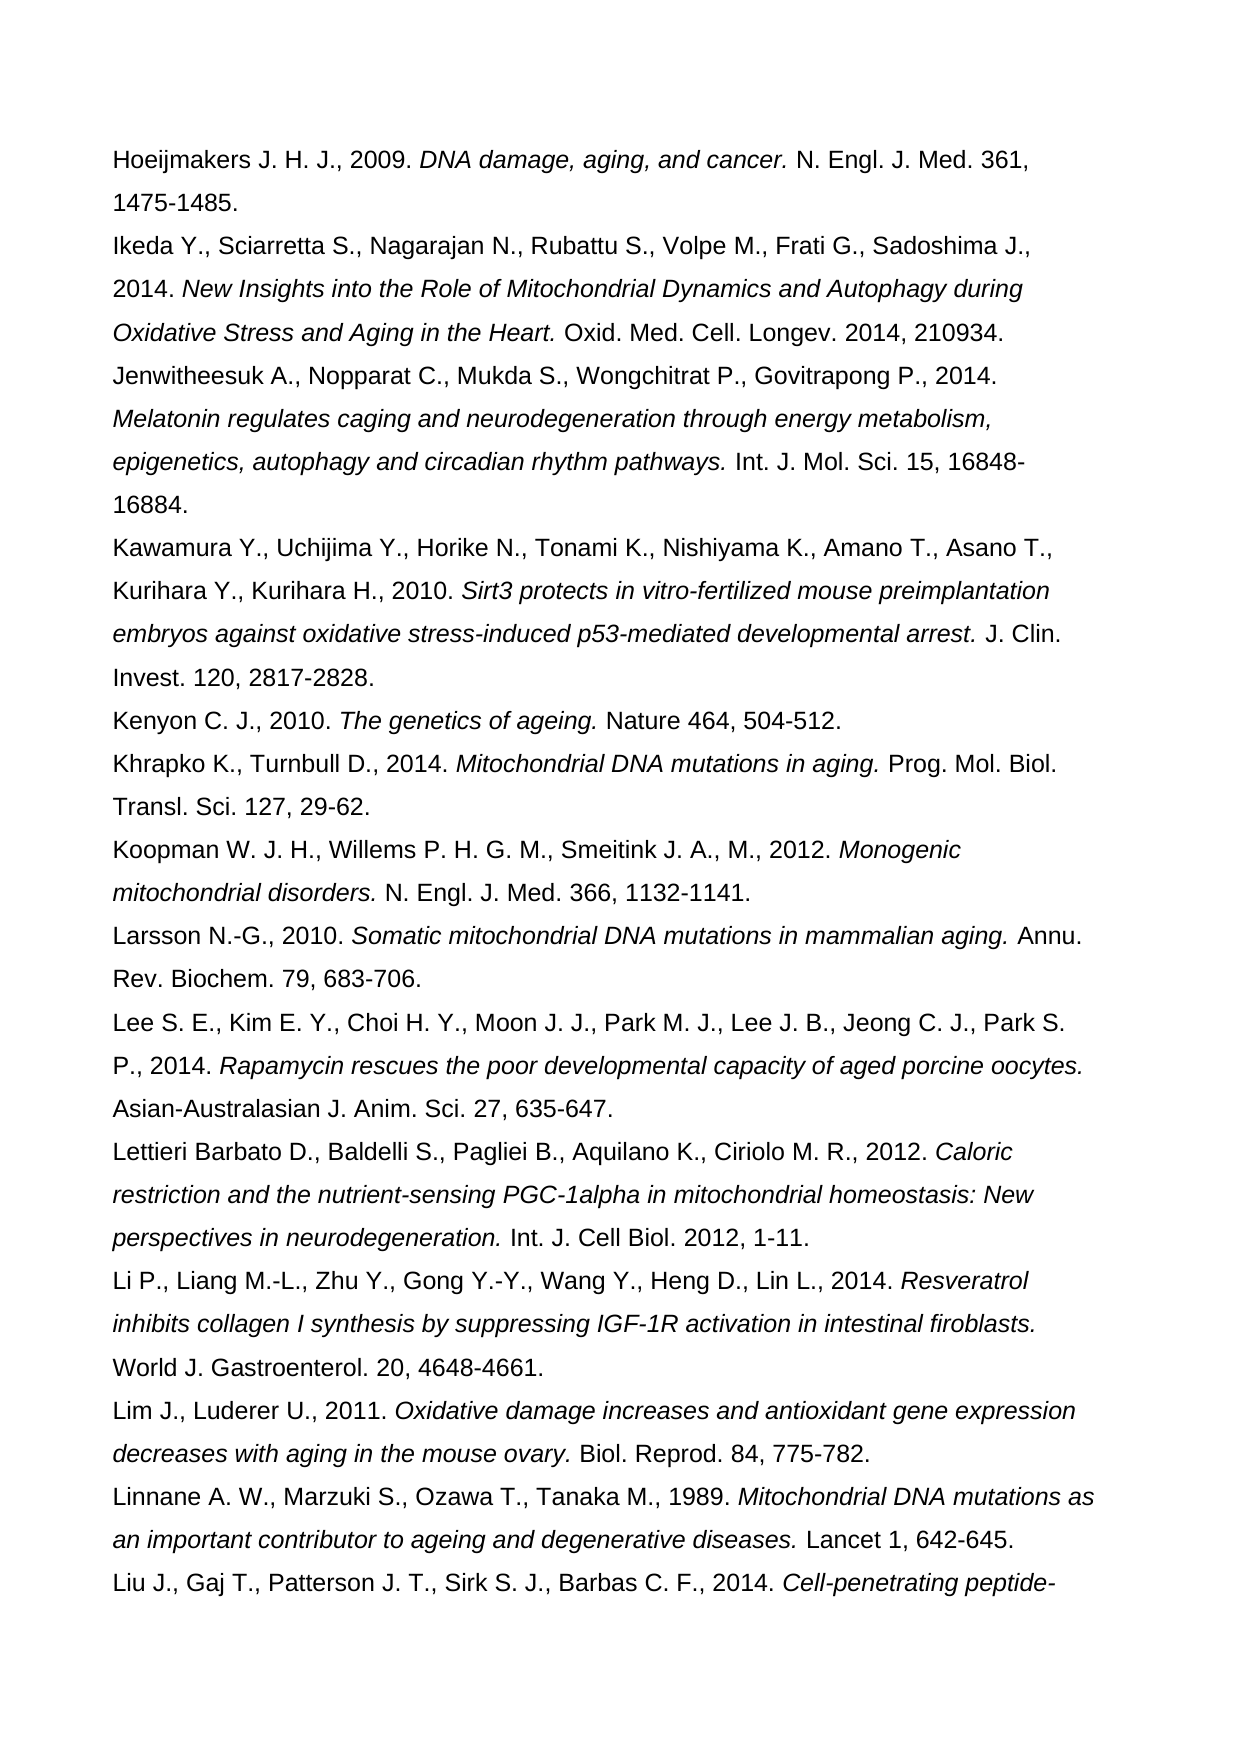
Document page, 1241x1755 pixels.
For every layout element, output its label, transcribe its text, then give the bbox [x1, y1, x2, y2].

text Khrapko K., Turnbull D., 2014. Mitochondrial DNA mutations in aging. Prog. Mol. Biol. Transl. Sci. 127, 29-62. [112, 749, 1098, 821]
text Linnane A. W., Marzuki S., Ozawa T., Tanaka M., 1989. Mitochondrial DNA mutations as an important contributor to ageing and degenerative diseases. Lancet 1, 642-645. [112, 1482, 1098, 1554]
text Lettieri Barbato D., Baldelli S., Pagliei B., Aquilano K., Ciriolo M. R., 2012. Caloric restriction and the nutrient-sensing PGC-1alpha in mitochondrial homeostasis: New perspectives in neurodegeneration. Int. J. Cell Biol. 2012, 1-11. [112, 1137, 1098, 1252]
text Larsson N.-G., 2010. Somatic mitochondrial DNA mutations in mammalian aging. Annu. Rev. Biochem. 79, 683-706. [112, 921, 1098, 993]
text Kawamura Y., Uchijima Y., Horike N., Tonami K., Nishiyama K., Amano T., Asano T., Kurihara Y., Kurihara H., 2010. Sirt3 protects in vitro-fertilized mouse preimplantation embryos against oxidative stress-induced p53-mediated developmental arrest. J. Clin. Invest. 120, 2817-2828. [112, 533, 1098, 691]
text Li P., Liang M.-L., Zhu Y., Gong Y.-Y., Wang Y., Heng D., Lin L., 2014. Resveratrol inhibits collagen I synthesis by suppressing IGF-1R activation in intestinal firoblasts. World J. Gastroenterol. 20, 4648-4661. [112, 1266, 1098, 1381]
text Kenyon C. J., 2010. The genetics of ageing. Nature 464, 504-512. [112, 706, 1098, 734]
text Lee S. E., Kim E. Y., Choi H. Y., Moon J. J., Park M. J., Lee J. B., Jeong C. J., Park S. P., 2014. Rapamycin rescues the poor developmental capacity of aged porcine oocytes. Asian-Australasian J. Anim. Sci. 27, 635-647. [112, 1007, 1098, 1122]
text Ikeda Y., Sciarretta S., Nagarajan N., Rubattu S., Volpe M., Frati G., Sadoshima J., 2014. New Insights into the Role of Mitochondrial Dynamics and Autophagy during Oxidative Stress and Aging in the Heart. Oxid. Med. Cell. Longev. 2014, 210934. [112, 231, 1098, 346]
text Hoeijmakers J. H. J., 2009. DNA damage, aging, and cancer. N. Engl. J. Med. 361, 1475-1485. [112, 145, 1098, 217]
text Liu J., Gaj T., Patterson J. T., Sirk S. J., Barbas C. F., 2014. Cell-penetrating peptide- [112, 1568, 1098, 1597]
text Jenwitheesuk A., Nopparat C., Mukda S., Wongchitrat P., Govitrapong P., 2014. Melatonin regulates caging and neurodegeneration through energy metabolism, epigenetics, autophagy and circadian rhythm pathways. Int. J. Mol. Sci. 15, 16848-16884. [112, 361, 1098, 519]
text Koopman W. J. H., Willems P. H. G. M., Smeitink J. A., M., 2012. Monogenic mitochondrial disorders. N. Engl. J. Med. 366, 1132-1141. [112, 835, 1098, 907]
text Lim J., Luderer U., 2011. Oxidative damage increases and antioxidant gene expression decreases with aging in the mouse ovary. Biol. Reprod. 84, 775-782. [112, 1396, 1098, 1467]
